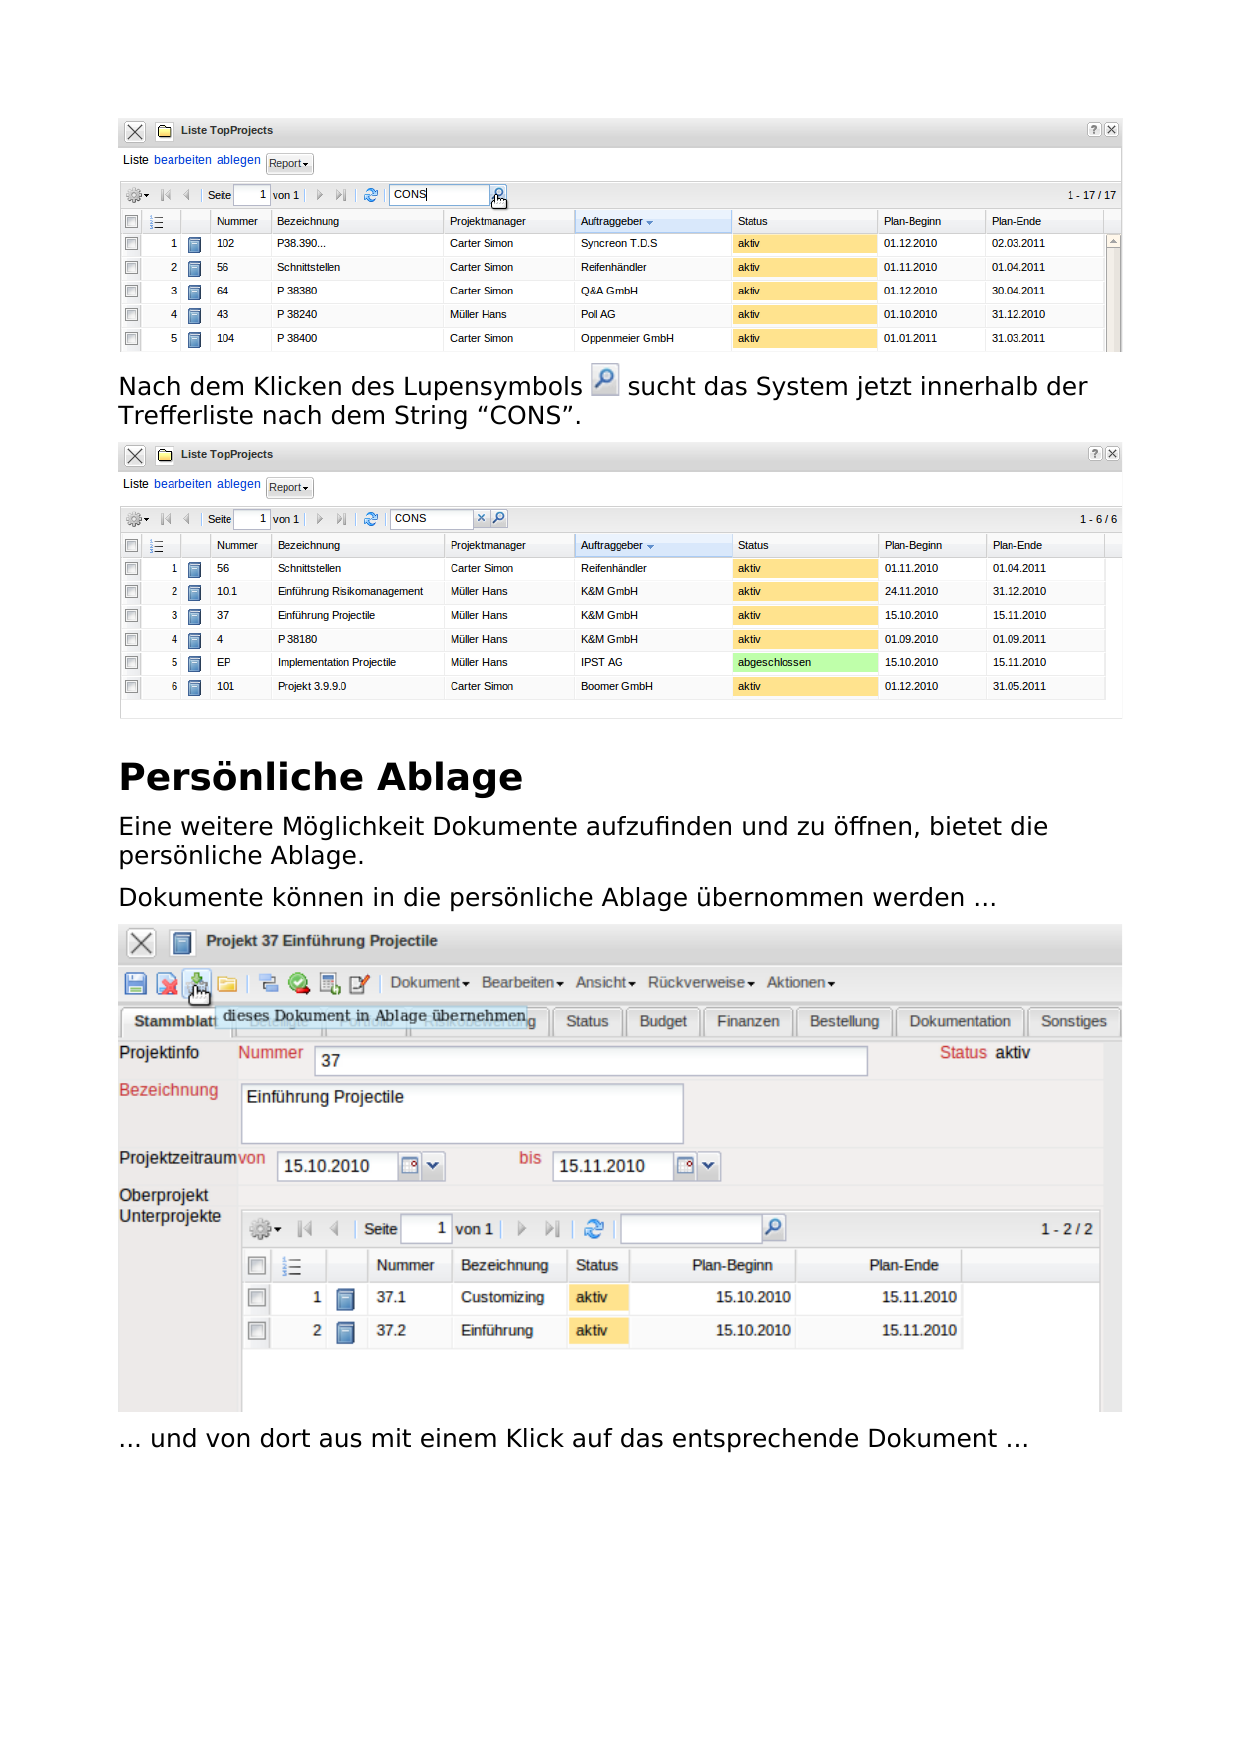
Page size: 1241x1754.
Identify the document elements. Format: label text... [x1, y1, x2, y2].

text ... und von dort aus mit einem Klick auf das entsprechende Dokument ... [118, 1424, 1122, 1453]
subtitle Persönliche Ablage [118, 756, 1122, 800]
picture [118, 442, 1123, 719]
picture [118, 118, 1123, 352]
picture [591, 363, 620, 396]
picture [118, 924, 1123, 1412]
text Dokumente können in die persönliche Ablage übernommen werden ... [118, 883, 1122, 912]
text Eine weitere Möglichkeit Dokumente aufzufinden und zu öffnen, bietet die persönliche Ablage. [118, 812, 1122, 871]
text Nach dem Klicken des Lupensymbols sucht das System jetzt innerhalb der Trefferliste nach dem String “CONS”. [118, 364, 1122, 430]
